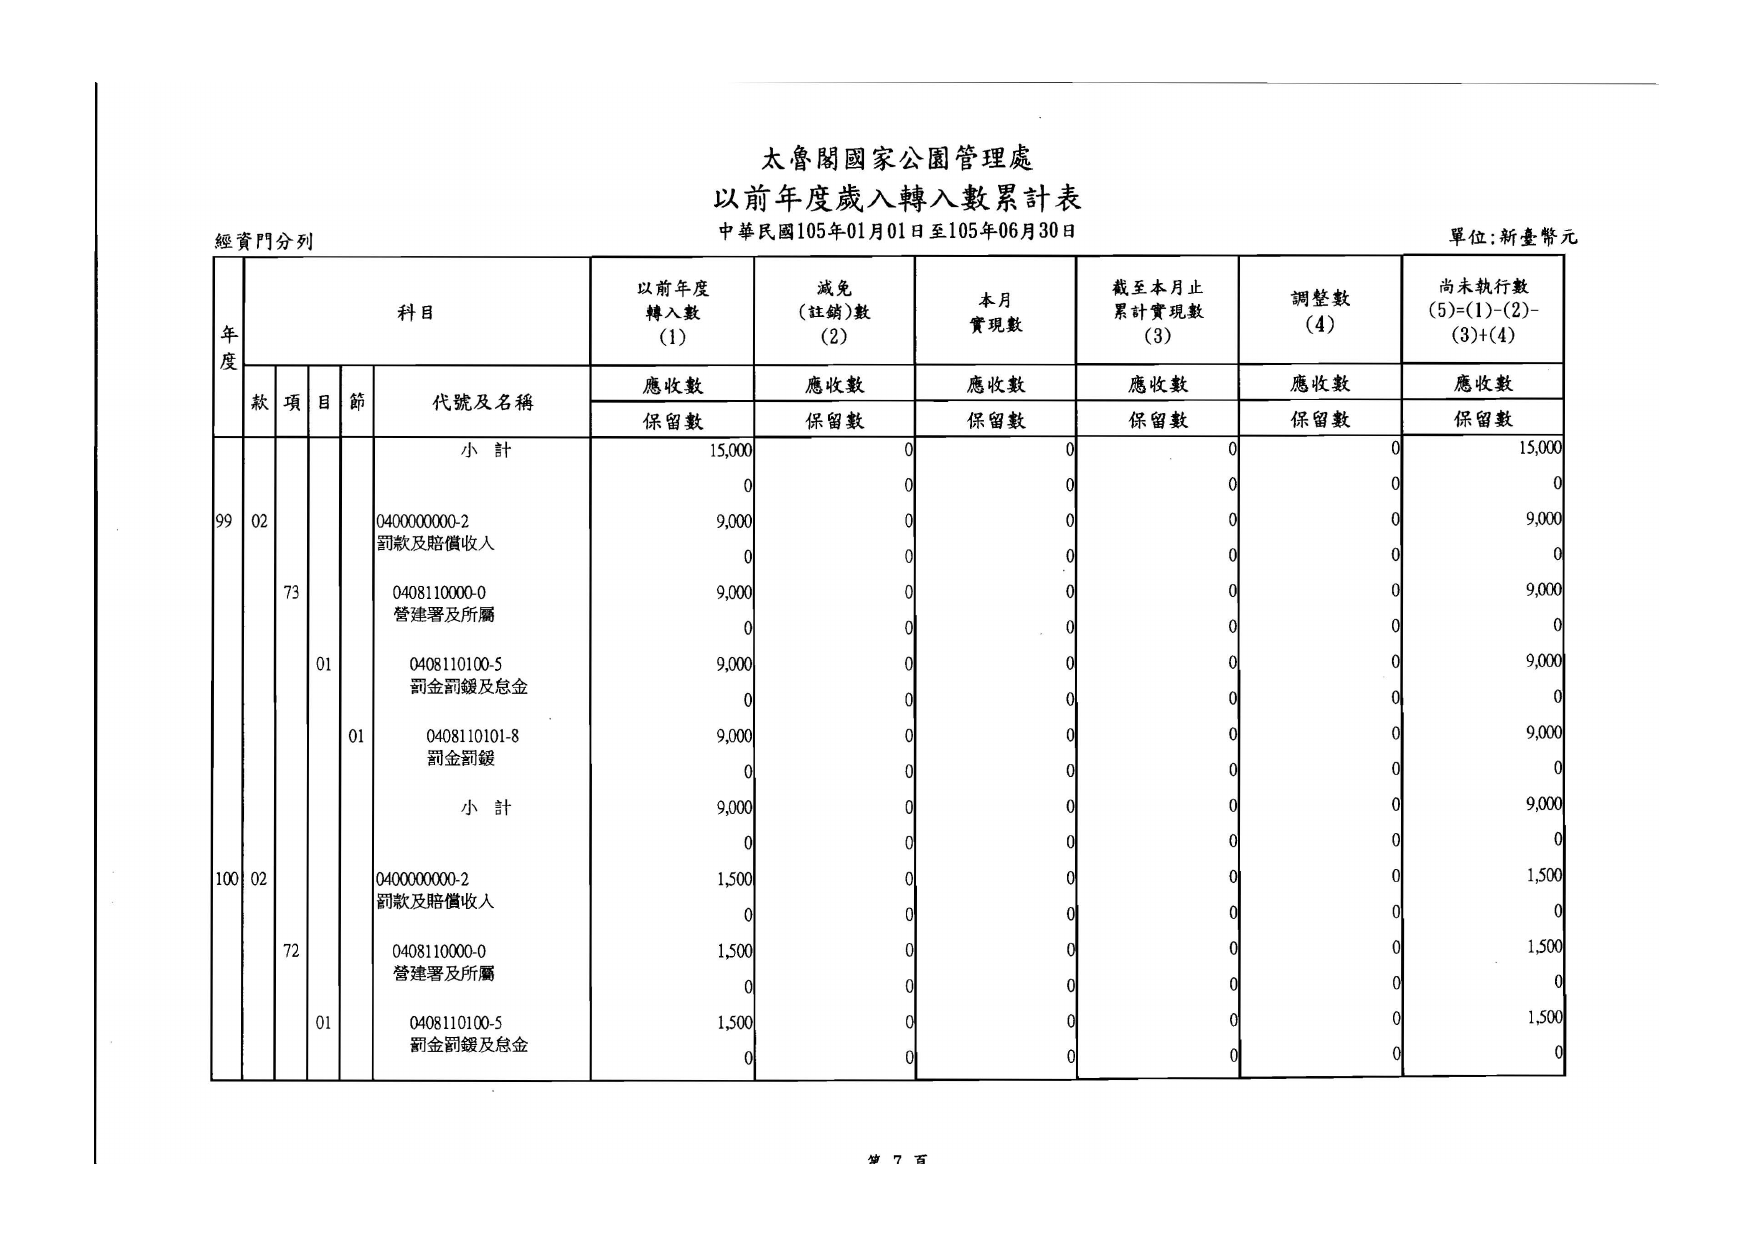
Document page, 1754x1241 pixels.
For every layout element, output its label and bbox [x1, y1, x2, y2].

picture [94, 82, 1659, 1164]
